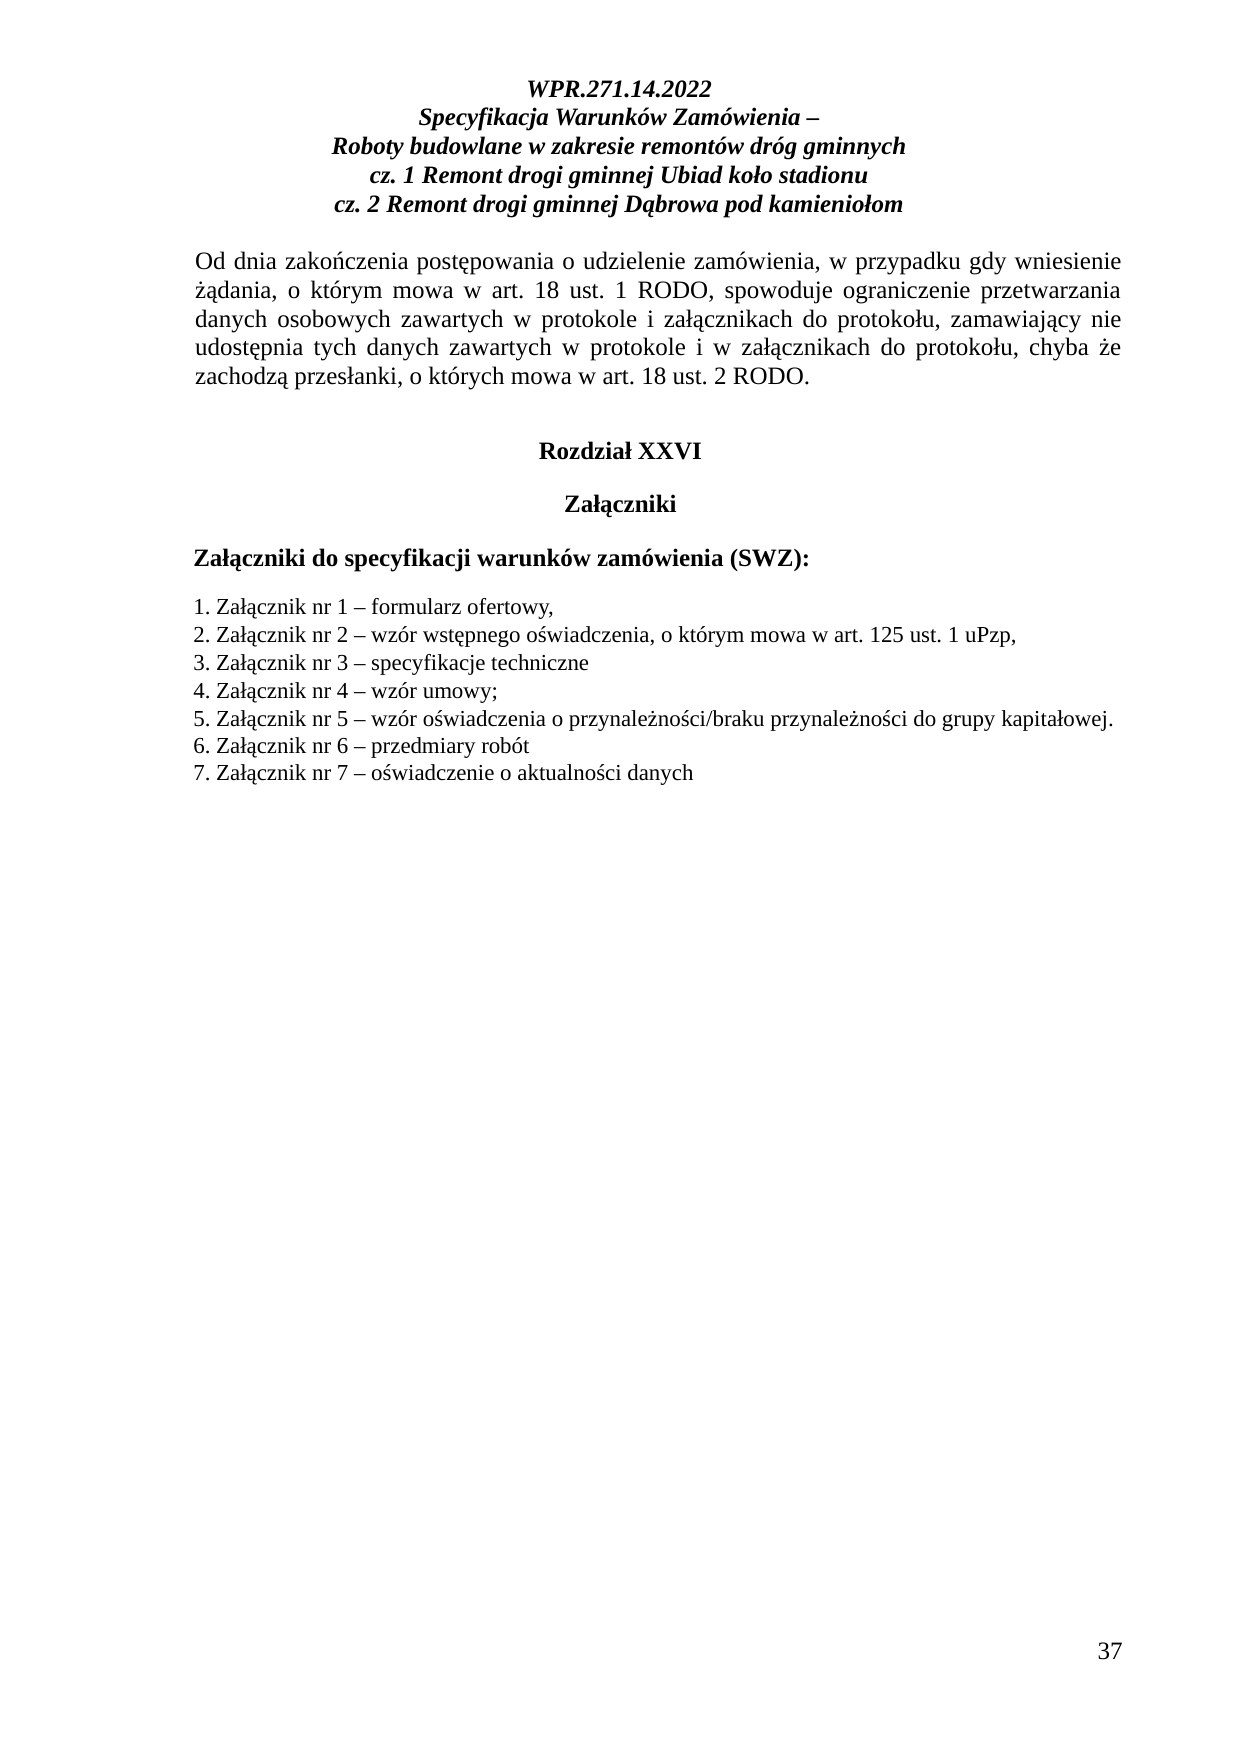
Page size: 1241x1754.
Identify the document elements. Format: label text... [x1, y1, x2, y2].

text 5. Załącznik nr 5 – wzór oświadczenia o przynależności/braku przynależności do grupy kapitałowej. [193, 704, 1122, 731]
text 6. Załącznik nr 6 – przedmiary robót [193, 732, 1122, 759]
text 4. Załącznik nr 4 – wzór umowy; [193, 677, 1122, 703]
text 7. Załącznik nr 7 – oświadczenie o aktualności danych [193, 759, 1122, 785]
text Załączniki do specyfikacji warunków zamówienia (SWZ): [118, 543, 1122, 572]
text Rozdział XXVI [118, 436, 1122, 464]
text 1. Załącznik nr 1 – formularz ofertowy, [193, 593, 1122, 619]
text 3. Załącznik nr 3 – specyfikacje techniczne [193, 649, 1122, 675]
text Od dnia zakończenia postępowania o udzielenie zamówienia, w przypadku gdy wniesienie żądania, o którym mowa w art. 18 ust. 1 RODO, spowoduje ograniczenie przetwarzania danych osobowych zawartych w protokole i załącznikach do protokołu, zamawiający nie udostępnia tych danych zawartych w protokole i w załącznikach do protokołu, chyba że zachodzą przesłanki, o których mowa w art. 18 ust. 2 RODO. [195, 246, 1122, 390]
text Załączniki [118, 489, 1122, 518]
text 2. Załącznik nr 2 – wzór wstępnego oświadczenia, o którym mowa w art. 125 ust. 1 uPzp, [193, 621, 1122, 647]
